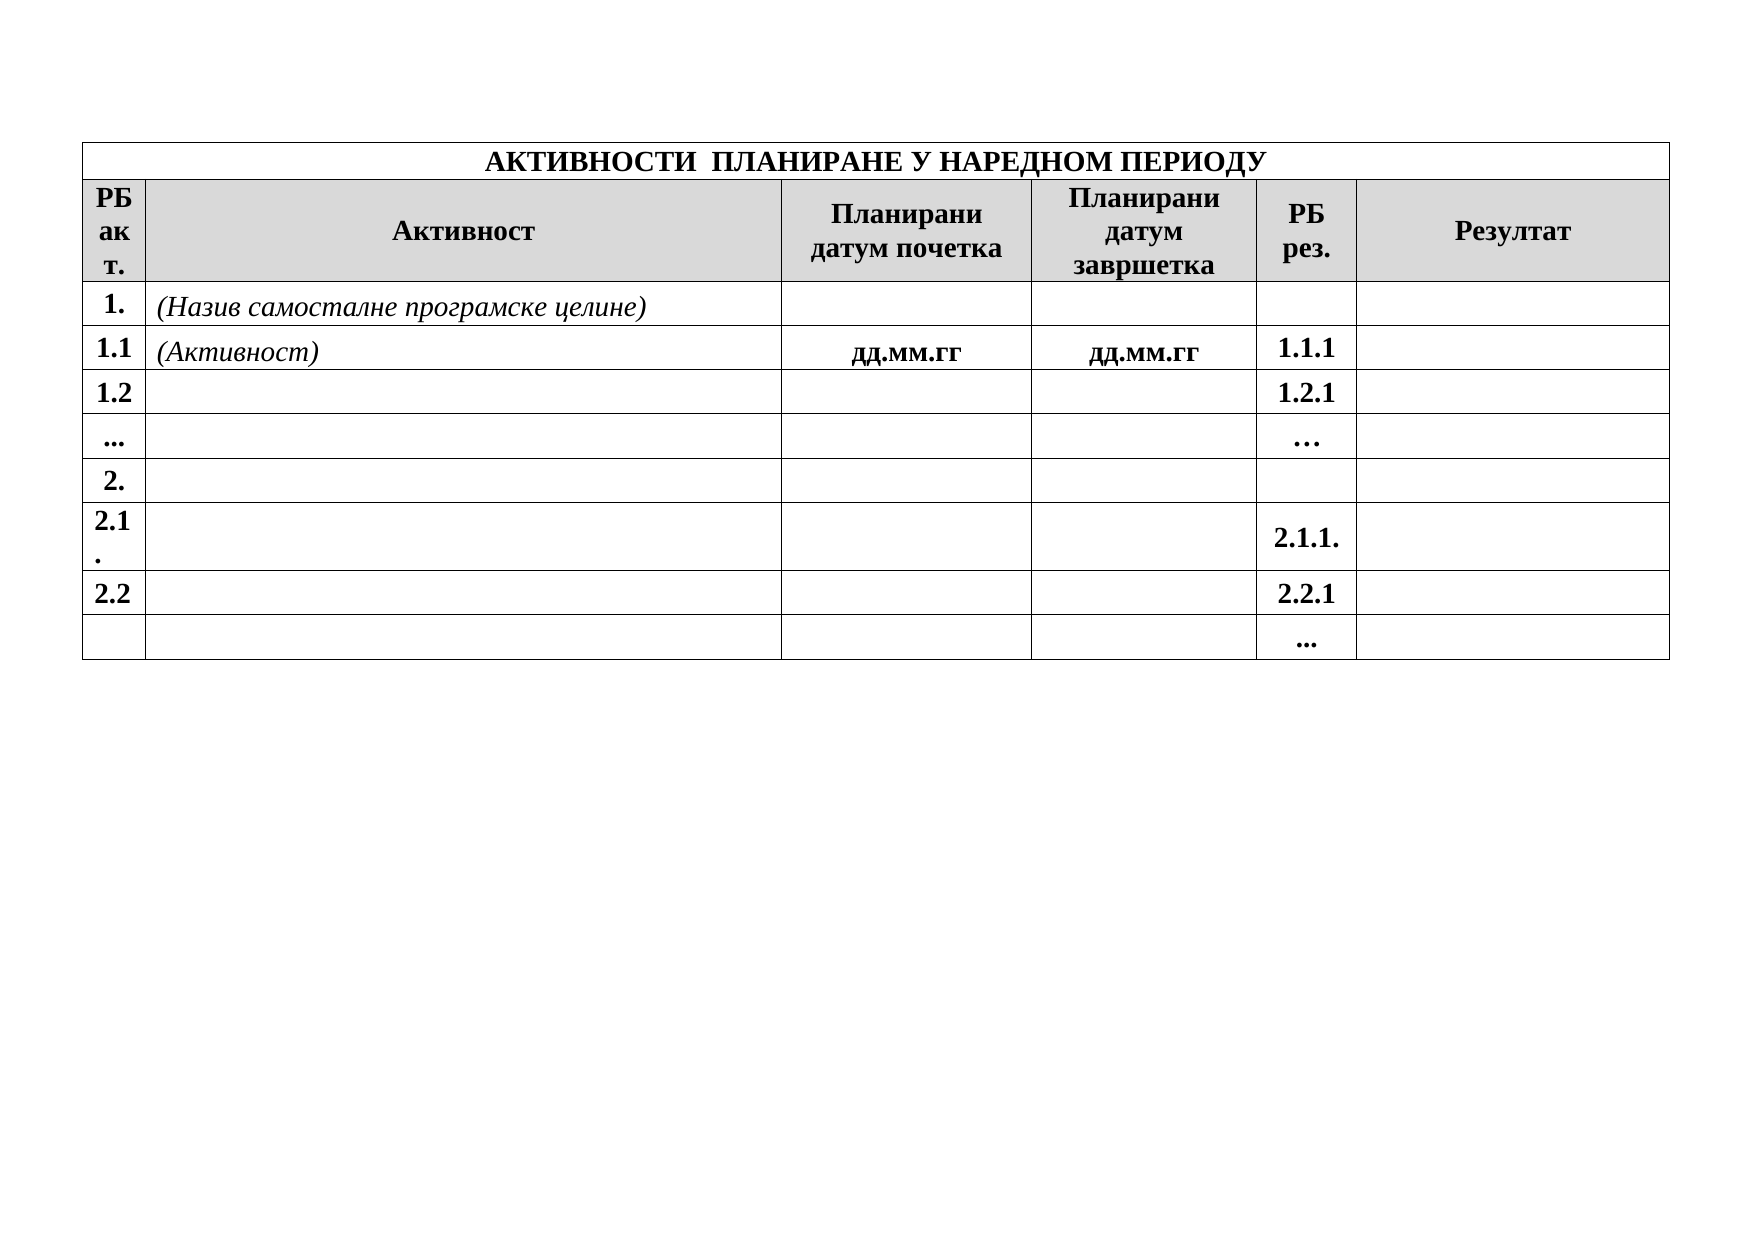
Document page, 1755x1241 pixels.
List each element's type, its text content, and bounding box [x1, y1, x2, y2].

table_cell [146, 414, 781, 458]
table_cell [782, 459, 1031, 502]
table_cell [1357, 326, 1669, 369]
table_cell [782, 571, 1031, 614]
table_cell [1032, 615, 1256, 658]
table_cell [1357, 282, 1669, 325]
table_cell [1032, 282, 1256, 325]
table_cell [1357, 615, 1669, 658]
table_cell (Назив самосталне програмске целине) [146, 282, 781, 325]
table_cell РБ рез. [1257, 180, 1356, 281]
table_cell [1032, 370, 1256, 413]
table_cell [1357, 571, 1669, 614]
table_cell [146, 370, 781, 413]
table_cell 2.1. [83, 503, 145, 570]
table_cell … [1257, 414, 1356, 458]
table_cell [1032, 571, 1256, 614]
table_cell [146, 571, 781, 614]
table_cell [782, 503, 1031, 570]
table_cell (Активност) [146, 326, 781, 369]
table_cell [1357, 370, 1669, 413]
table_cell 2.2.1 [1257, 571, 1356, 614]
table_cell [1357, 414, 1669, 458]
table_cell [782, 370, 1031, 413]
table_cell [1357, 503, 1669, 570]
table_cell ... [83, 414, 145, 458]
table_cell Активност [146, 180, 781, 281]
table_cell [1257, 459, 1356, 502]
table_cell 2. [83, 459, 145, 502]
table_cell [83, 615, 145, 658]
table_cell [146, 503, 781, 570]
table_cell 2.1.1. [1257, 503, 1356, 570]
table_cell [1357, 459, 1669, 502]
table_cell 1.1.1 [1257, 326, 1356, 369]
table_cell [1032, 414, 1256, 458]
table_cell дд.мм.гг [782, 326, 1031, 369]
table_cell [146, 459, 781, 502]
table_header АКТИВНОСТИ ПЛАНИРАНЕ У НАРЕДНОМ ПЕРИОДУ [83, 143, 1669, 179]
table_cell 2.2 [83, 571, 145, 614]
table_cell 1.1 [83, 326, 145, 369]
table_cell [1032, 503, 1256, 570]
table_cell ... [1257, 615, 1356, 658]
table_cell [1257, 282, 1356, 325]
table_cell Планирани датум почетка [782, 180, 1031, 281]
table_cell 1.2 [83, 370, 145, 413]
table_cell [146, 615, 781, 658]
table_cell [782, 414, 1031, 458]
table_cell дд.мм.гг [1032, 326, 1256, 369]
table_cell 1. [83, 282, 145, 325]
table_cell Планирани датум завршетка [1032, 180, 1256, 281]
table_cell РБ акт. [83, 180, 145, 281]
table_cell [782, 615, 1031, 658]
table_cell 1.2.1 [1257, 370, 1356, 413]
table_cell Резултат [1357, 180, 1669, 281]
table_cell [782, 282, 1031, 325]
table_cell [1032, 459, 1256, 502]
